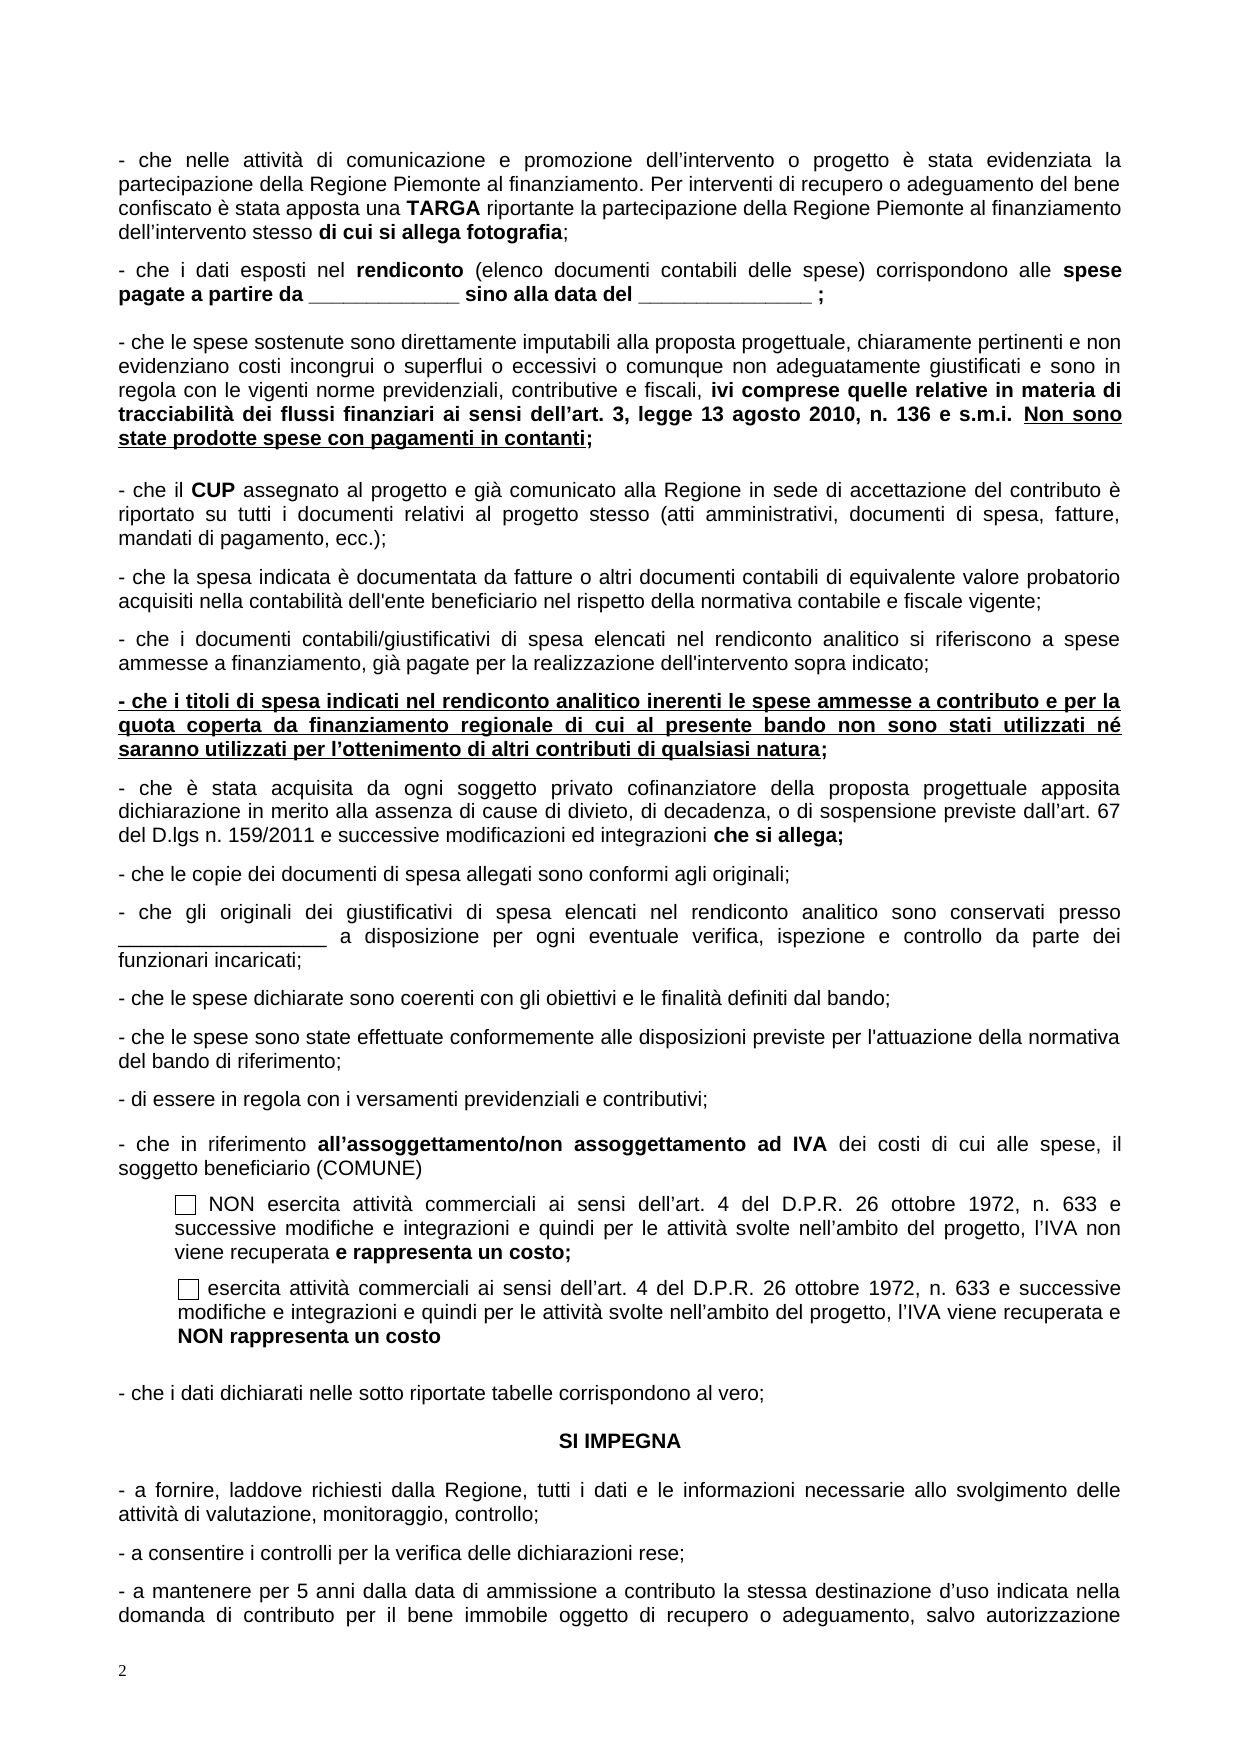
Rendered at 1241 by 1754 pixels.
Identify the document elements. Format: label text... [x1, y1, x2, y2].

text - a mantenere per 5 anni dalla data di ammissione a contributo la stessa destinazione d’uso indicata nella domanda di contributo per il bene immobile oggetto di recupero o adeguamento, salvo autorizzazione [118, 1579, 1122, 1627]
text - che i dati esposti nel rendiconto (elenco documenti contabili delle spese) corrispondono alle spese pagate a partire da _____________ sino alla data del _______________ ; [118, 258, 1122, 306]
text - che i documenti contabili/giustificativi di spesa elencati nel rendiconto analitico si riferiscono a spese ammesse a finanziamento, già pagate per la realizzazione dell'intervento sopra indicato; [118, 627, 1122, 675]
text - che le copie dei documenti di spesa allegati sono conformi agli originali; [118, 862, 1122, 886]
text - che nelle attività di comunicazione e promozione dell’intervento o progetto è stata evidenziata la partecipazione della Regione Piemonte al finanziamento. Per interventi di recupero o adeguamento del bene confiscato è stata apposta una TARGA riportante la partecipazione della Regione Piemonte al finanziamento dell’intervento stesso di cui si allega fotografia; [118, 148, 1122, 243]
text SI IMPEGNA [118, 1429, 1122, 1453]
text - che i dati dichiarati nelle sotto riportate tabelle corrispondono al vero; [118, 1381, 1122, 1405]
text - a fornire, laddove richiesti dalla Regione, tutti i dati e le informazioni necessarie allo svolgimento delle attività di valutazione, monitoraggio, controllo; [118, 1478, 1122, 1526]
text - che le spese sostenute sono direttamente imputabili alla proposta progettuale, chiaramente pertinenti e non evidenziano costi incongrui o superflui o eccessivi o comunque non adeguatamente giustificati e sono in regola con le vigenti norme previdenziali, contributive e fiscali, ivi comprese quelle relative in materia di tracciabilità dei flussi finanziari ai sensi dell’art. 3, legge 13 agosto 2010, n. 136 e s.m.i. Non sono state prodotte spese con pagamenti in contanti; [118, 330, 1122, 449]
text - a consentire i controlli per la verifica delle dichiarazioni rese; [118, 1540, 1122, 1564]
text - che gli originali dei giustificativi di spesa elencati nel rendiconto analitico sono conservati presso __________________ a disposizione per ogni eventuale verifica, ispezione e controllo da parte dei funzionari incaricati; [118, 900, 1122, 972]
text - di essere in regola con i versamenti previdenziali e contributivi; [118, 1087, 1122, 1111]
text NON esercita attività commerciali ai sensi dell’art. 4 del D.P.R. 26 ottobre 1972, n. 633 e successive modifiche e integrazioni e quindi per le attività svolte nell’ambito del progetto, l’IVA non viene recuperata e rappresenta un costo; [174, 1192, 1122, 1264]
text - che le spese dichiarate sono coerenti con gli obiettivi e le finalità definiti dal bando; [118, 986, 1122, 1010]
text esercita attività commerciali ai sensi dell’art. 4 del D.P.R. 26 ottobre 1972, n. 633 e successive modifiche e integrazioni e quindi per le attività svolte nell’ambito del progetto, l’IVA viene recuperata e NON rappresenta un costo [177, 1276, 1122, 1348]
text - che i titoli di spesa indicati nel rendiconto analitico inerenti le spese ammesse a contributo e per la quota coperta da finanziamento regionale di cui al presente bando non sono stati utilizzati né [118, 689, 1122, 734]
text - che le spese sono state effettuate conformemente alle disposizioni previste per l'attuazione della normativa del bando di riferimento; [118, 1024, 1122, 1072]
text - che in riferimento all’assoggettamento/non assoggettamento ad IVA dei costi di cui alle spese, il soggetto beneficiario (COMUNE) [118, 1131, 1122, 1179]
text - che la spesa indicata è documentata da fatture o altri documenti contabili di equivalente valore probatorio acquisiti nella contabilità dell'ente beneficiario nel rispetto della normativa contabile e fiscale vigente; [118, 564, 1122, 612]
text - che è stata acquisita da ogni soggetto privato cofinanziatore della proposta progettuale apposita dichiarazione in merito alla assenza di cause di divieto, di decadenza, o di sospensione previste dall’art. 67 del D.lgs n. 159/2011 e successive modificazioni ed integrazioni che si allega; [118, 775, 1122, 847]
text - che il CUP assegnato al progetto e già comunicato alla Regione in sede di accettazione del contributo è riportato su tutti i documenti relativi al progetto stesso (atti amministrativi, documenti di spesa, fatture, mandati di pagamento, ecc.); [118, 478, 1122, 550]
text saranno utilizzati per l’ottenimento di altri contributi di qualsiasi natura; [118, 735, 1122, 761]
